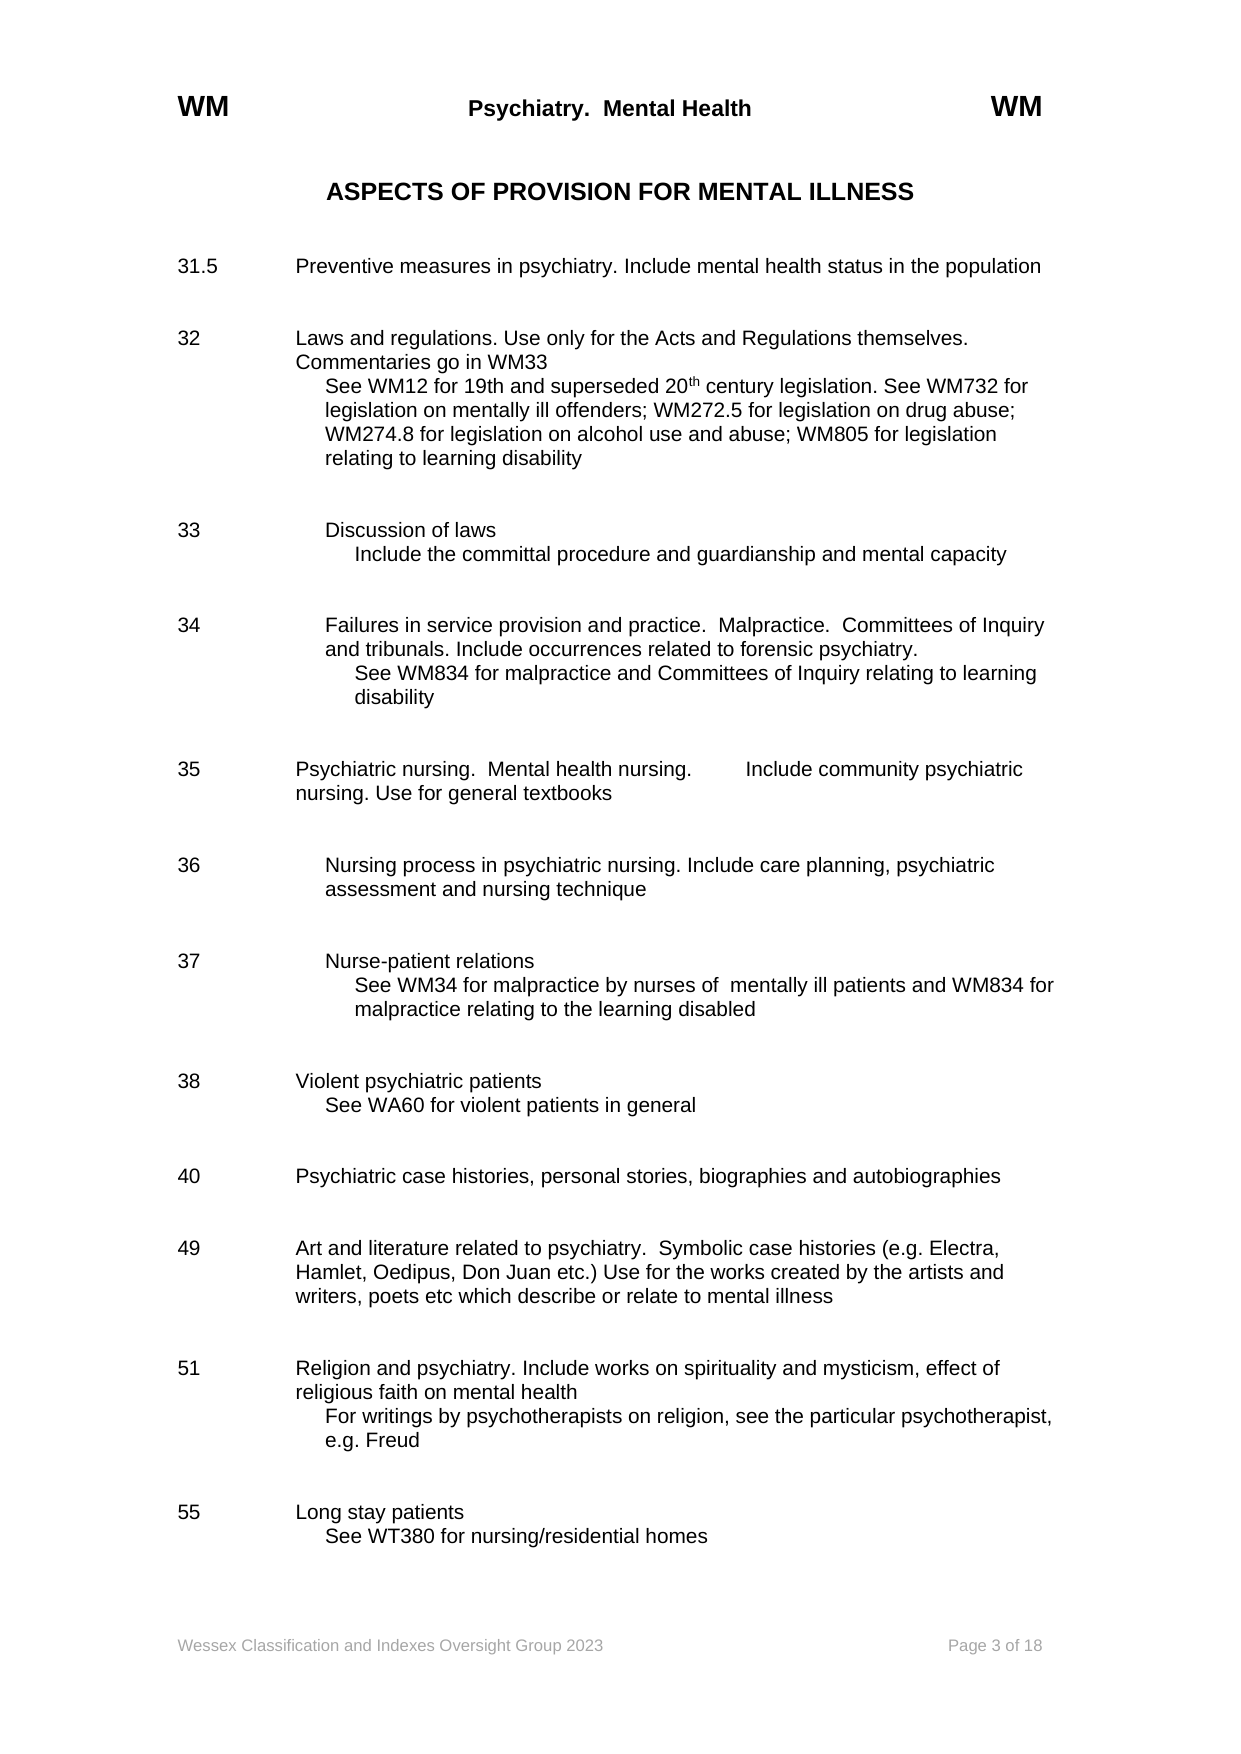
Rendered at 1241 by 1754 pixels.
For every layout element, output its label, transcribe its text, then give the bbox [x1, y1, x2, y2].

text See WM834 for malpractice and Committees of Inquiry relating to learning disability [236, 661, 1063, 709]
text For writings by psychotherapists on religion, see the particular psychotherapist, e.g. Freud [207, 1404, 1063, 1452]
text 37 Nurse‑patient relations [177, 949, 1063, 973]
text 55 Long stay patients [177, 1500, 1063, 1524]
text 31.5 Preventive measures in psychiatry. Include mental health status in the population [177, 254, 1063, 278]
text Include the committal procedure and guardianship and mental capacity [177, 541, 1063, 565]
text 34 Failures in service provision and practice. Malpractice. Committees of Inquiry and tribunals. Include occurrences related to forensic psychiatry. [177, 613, 1063, 661]
text ASPECTS OF PROVISION FOR MENTAL ILLNESS [177, 177, 1063, 206]
text See WA60 for violent patients in general [177, 1092, 1063, 1116]
text See WM12 for 19th and superseded 20th century legislation. See WM732 for legislation on mentally ill offenders; WM272.5 for legislation on drug abuse; WM274.8 for legislation on alcohol use and abuse; WM805 for legislation relating to learning disability [325, 374, 1063, 469]
text 38 Violent psychiatric patients [177, 1068, 1063, 1092]
text 35 Psychiatric nursing. Mental health nursing. Include community psychiatric nursing. Use for general textbooks [177, 757, 1063, 805]
text 36 Nursing process in psychiatric nursing. Include care planning, psychiatric assessment and nursing technique [177, 853, 1063, 901]
text See WM34 for malpractice by nurses of mentally ill patients and WM834 for malpractice relating to the learning disabled [236, 973, 1063, 1021]
text 49 Art and literature related to psychiatry. Symbolic case histories (e.g. Electra, Hamlet, Oedipus, Don Juan etc.) Use for the works created by the artists and writers, poets etc which describe or relate to mental illness [177, 1236, 1063, 1308]
text 32 Laws and regulations. Use only for the Acts and Regulations themselves. Commentaries go in WM33 [177, 326, 1063, 374]
text See WT380 for nursing/residential homes [177, 1524, 1063, 1548]
text 51 Religion and psychiatry. Include works on spirituality and mysticism, effect of religious faith on mental health [177, 1356, 1063, 1404]
text 33 Discussion of laws [177, 517, 1063, 541]
text 40 Psychiatric case histories, personal stories, biographies and autobiographies [177, 1164, 1063, 1188]
